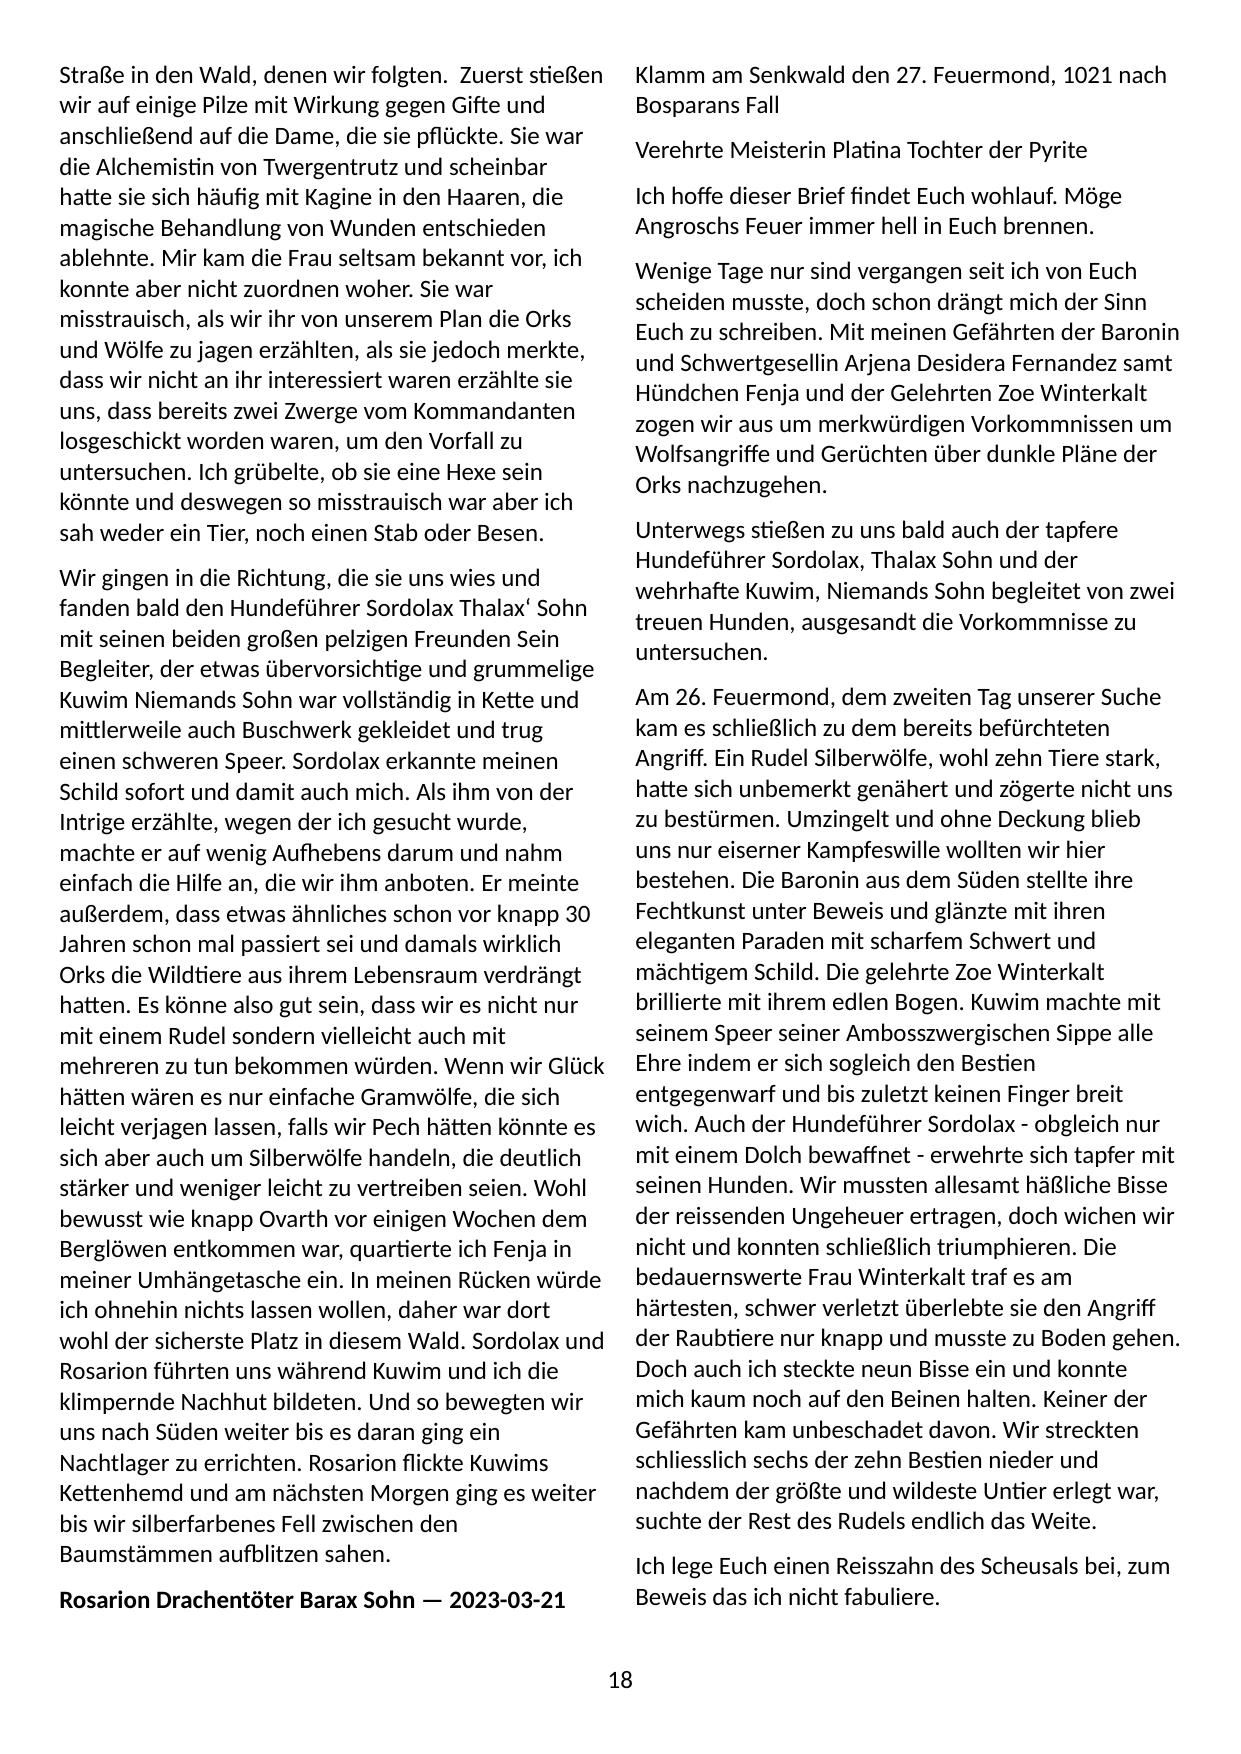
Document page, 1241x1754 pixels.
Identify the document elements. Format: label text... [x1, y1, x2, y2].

text Ich lege Euch einen Reisszahn des Scheusals bei, zum Beweis das ich nicht fabuliere. [635, 1551, 1181, 1612]
text Unterwegs stießen zu uns bald auch der tapfere Hundeführer Sordolax, Thalax Sohn und der wehrhafte Kuwim, Niemands Sohn begleitet von zwei treuen Hunden, ausgesandt die Vorkommnisse zu untersuchen. [635, 514, 1181, 667]
text Ich hoffe dieser Brief findet Euch wohlauf. Möge Angroschs Feuer immer hell in Euch brennen. [635, 180, 1181, 241]
text Wir gingen in die Richtung, die sie uns wies und fanden bald den Hundeführer Sordolax Thalax‘ Sohn mit seinen beiden großen pelzigen Freunden Sein Begleiter, der etwas übervorsichtige und grummelige Kuwim Niemands Sohn war vollständig in Kette und mittlerweile auch Buschwerk gekleidet und trug einen schweren Speer. Sordolax erkannte meinen Schild sofort und damit auch mich. Als ihm von der Intrige erzählte, wegen der ich gesucht wurde, machte er auf wenig Aufhebens darum und nahm einfach die Hilfe an, die wir ihm anboten. Er meinte außerdem, dass etwas ähnliches schon vor knapp 30 Jahren schon mal passiert sei und damals wirklich Orks die Wildtiere aus ihrem Lebensraum verdrängt hatten. Es könne also gut sein, dass wir es nicht nur mit einem Rudel sondern vielleicht auch mit mehreren zu tun bekommen würden. Wenn wir Glück hätten wären es nur einfache Gramwölfe, die sich leicht verjagen lassen, falls wir Pech hätten könnte es sich aber auch um Silberwölfe handeln, die deutlich stärker und weniger leicht zu vertreiben seien. Wohl bewusst wie knapp Ovarth vor einigen Wochen dem Berglöwen entkommen war, quartierte ich Fenja in meiner Umhängetasche ein. In meinen Rücken würde ich ohnehin nichts lassen wollen, daher war dort wohl der sicherste Platz in diesem Wald. Sordolax und Rosarion führten uns während Kuwim und ich die klimpernde Nachhut bildeten. Und so bewegten wir uns nach Süden weiter bis es daran ging ein Nachtlager zu errichten. Rosarion flickte Kuwims Kettenhemd und am nächsten Morgen ging es weiter bis wir silberfarbenes Fell zwischen den Baumstämmen aufblitzen sahen. [59, 562, 605, 1569]
text Verehrte Meisterin Platina Tochter der Pyrite [635, 135, 1181, 165]
text Rosarion Drachentöter Barax Sohn — 2023-03-21 [59, 1584, 605, 1614]
text Straße in den Wald, denen wir folgten. Zuerst stießen wir auf einige Pilze mit Wirkung gegen Gifte und anschließend auf die Dame, die sie pflückte. Sie war die Alchemistin von Twergentrutz und scheinbar hatte sie sich häufig mit Kagine in den Haaren, die magische Behandlung von Wunden entschieden ablehnte. Mir kam die Frau seltsam bekannt vor, ich konnte aber nicht zuordnen woher. Sie war misstrauisch, als wir ihr von unserem Plan die Orks und Wölfe zu jagen erzählten, als sie jedoch merkte, dass wir nicht an ihr interessiert waren erzählte sie uns, dass bereits zwei Zwerge vom Kommandanten losgeschickt worden waren, um den Vorfall zu untersuchen. Ich grübelte, ob sie eine Hexe sein könnte und deswegen so misstrauisch war aber ich sah weder ein Tier, noch einen Stab oder Besen. [59, 59, 605, 547]
text Am 26. Feuermond, dem zweiten Tag unserer Suche kam es schließlich zu dem bereits befürchteten Angriff. Ein Rudel Silberwölfe, wohl zehn Tiere stark, hatte sich unbemerkt genähert und zögerte nicht uns zu bestürmen. Umzingelt und ohne Deckung blieb uns nur eiserner Kampfeswille wollten wir hier bestehen. Die Baronin aus dem Süden stellte ihre Fechtkunst unter Beweis und glänzte mit ihren eleganten Paraden mit scharfem Schwert und mächtigem Schild. Die gelehrte Zoe Winterkalt brillierte mit ihrem edlen Bogen. Kuwim machte mit seinem Speer seiner Ambosszwergischen Sippe alle Ehre indem er sich sogleich den Bestien entgegenwarf und bis zuletzt keinen Finger breit wich. Auch der Hundeführer Sordolax - obgleich nur mit einem Dolch bewaffnet - erwehrte sich tapfer mit seinen Hunden. Wir mussten allesamt häßliche Bisse der reissenden Ungeheuer ertragen, doch wichen wir nicht und konnten schließlich triumphieren. Die bedauernswerte Frau Winterkalt traf es am härtesten, schwer verletzt überlebte sie den Angriff der Raubtiere nur knapp und musste zu Boden gehen. Doch auch ich steckte neun Bisse ein und konnte mich kaum noch auf den Beinen halten. Keiner der Gefährten kam unbeschadet davon. Wir streckten schliesslich sechs der zehn Bestien nieder und nachdem der größte und wildeste Untier erlegt war, suchte der Rest des Rudels endlich das Weite. [635, 681, 1181, 1536]
text Wenige Tage nur sind vergangen seit ich von Euch scheiden musste, doch schon drängt mich der Sinn Euch zu schreiben. Mit meinen Gefährten der Baronin und Schwertgesellin Arjena Desidera Fernandez samt Hündchen Fenja und der Gelehrten Zoe Winterkalt zogen wir aus um merkwürdigen Vorkommnissen um Wolfsangriffe und Gerüchten über dunkle Pläne der Orks nachzugehen. [635, 255, 1181, 499]
text Klamm am Senkwald den 27. Feuermond, 1021 nach Bosparans Fall [635, 59, 1181, 120]
